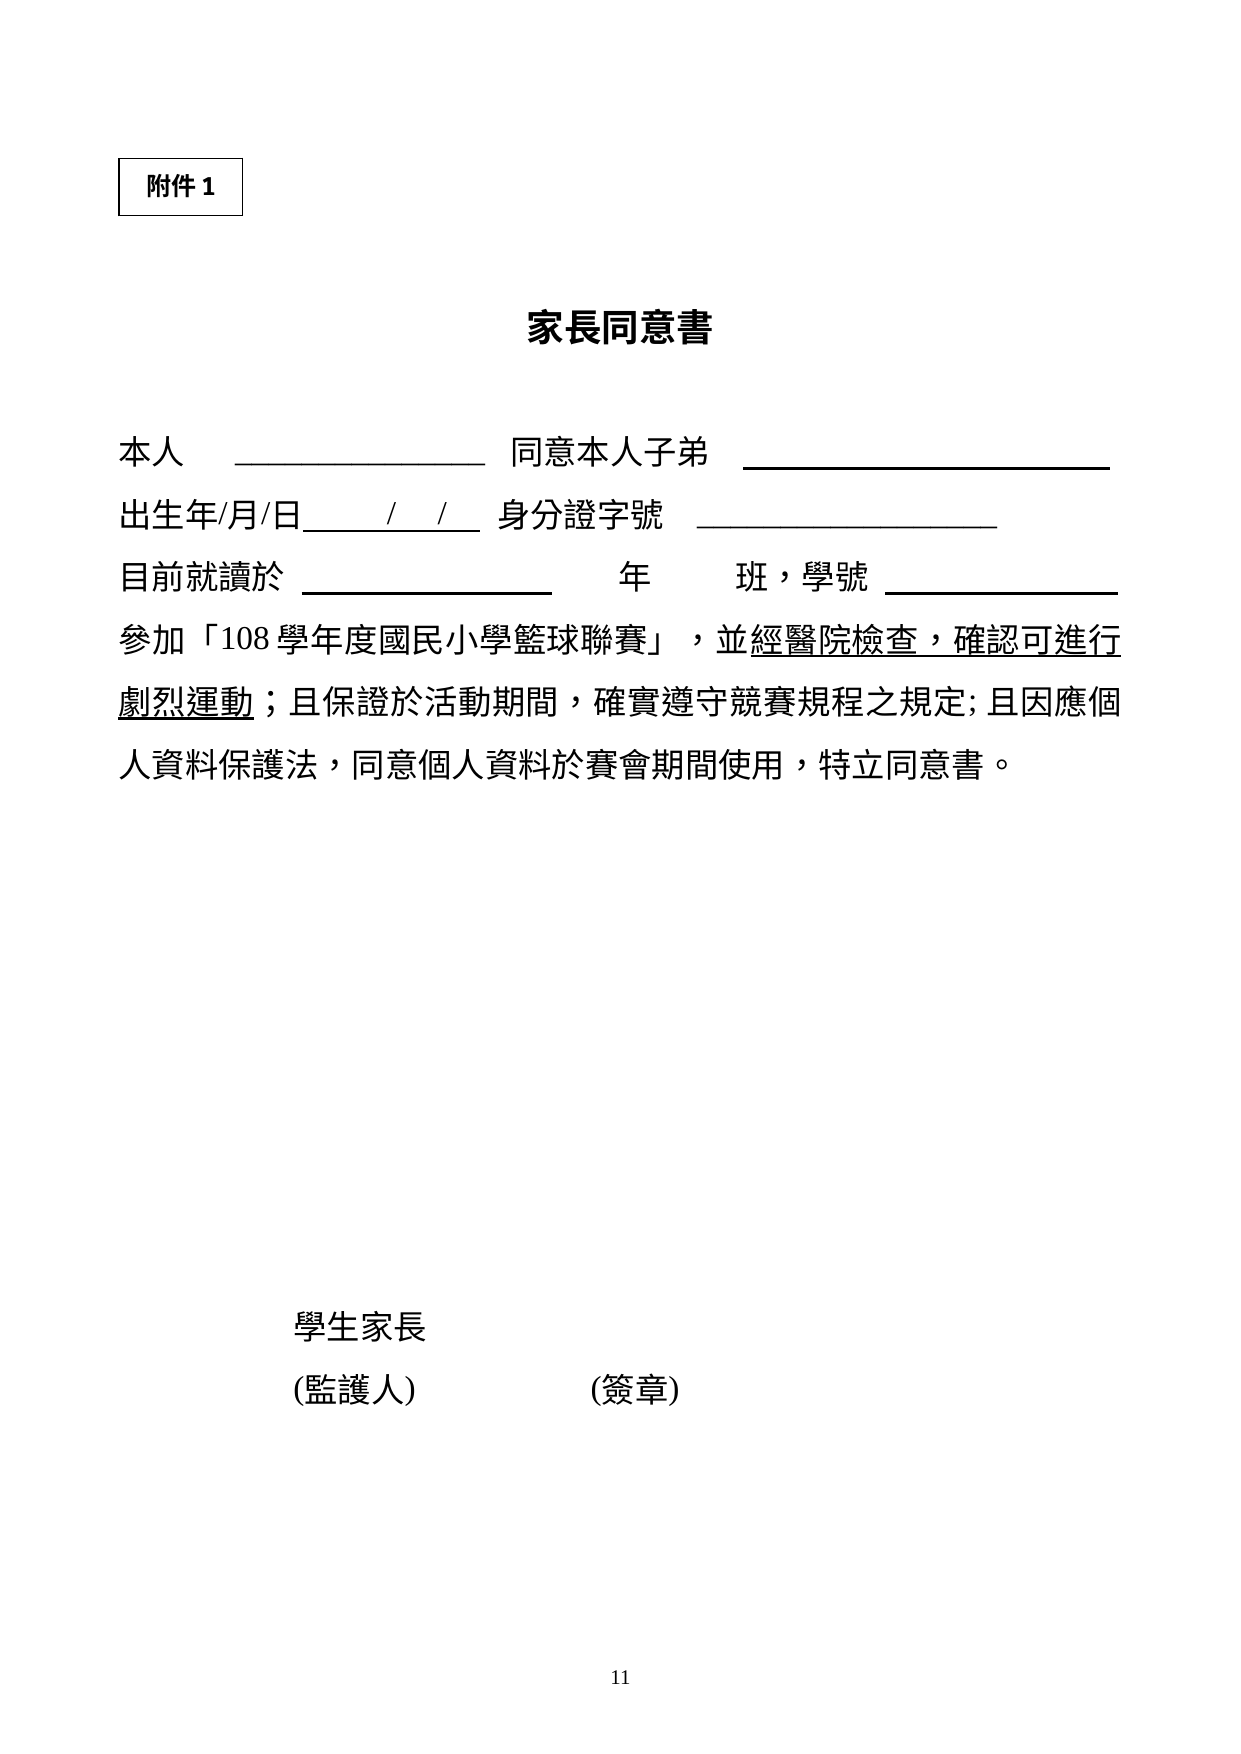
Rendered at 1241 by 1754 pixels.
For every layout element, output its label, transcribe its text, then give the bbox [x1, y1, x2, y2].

text 參加「108學年度國民小學籃球聯賽」，並經醫院檢查，確認可進行劇烈運動；且保證於活動期間，確實遵守競賽規程之規定; 且因應個人資料保護法，同意個人資料於賽會期間使用，特立同意書。 [118, 596, 1122, 783]
text (監護人) (簽章) [118, 1346, 1122, 1408]
text 出生年/月/日 / / 身分證字號 __________________ [118, 471, 1122, 533]
text 附件1 [135, 167, 227, 203]
text 目前就讀於 年 班，學號 [118, 533, 1122, 596]
text 家長同意書 [118, 283, 1122, 346]
text 本人 _______________ 同意本人子弟 [118, 408, 1122, 471]
text 學生家長 [118, 1283, 1122, 1346]
